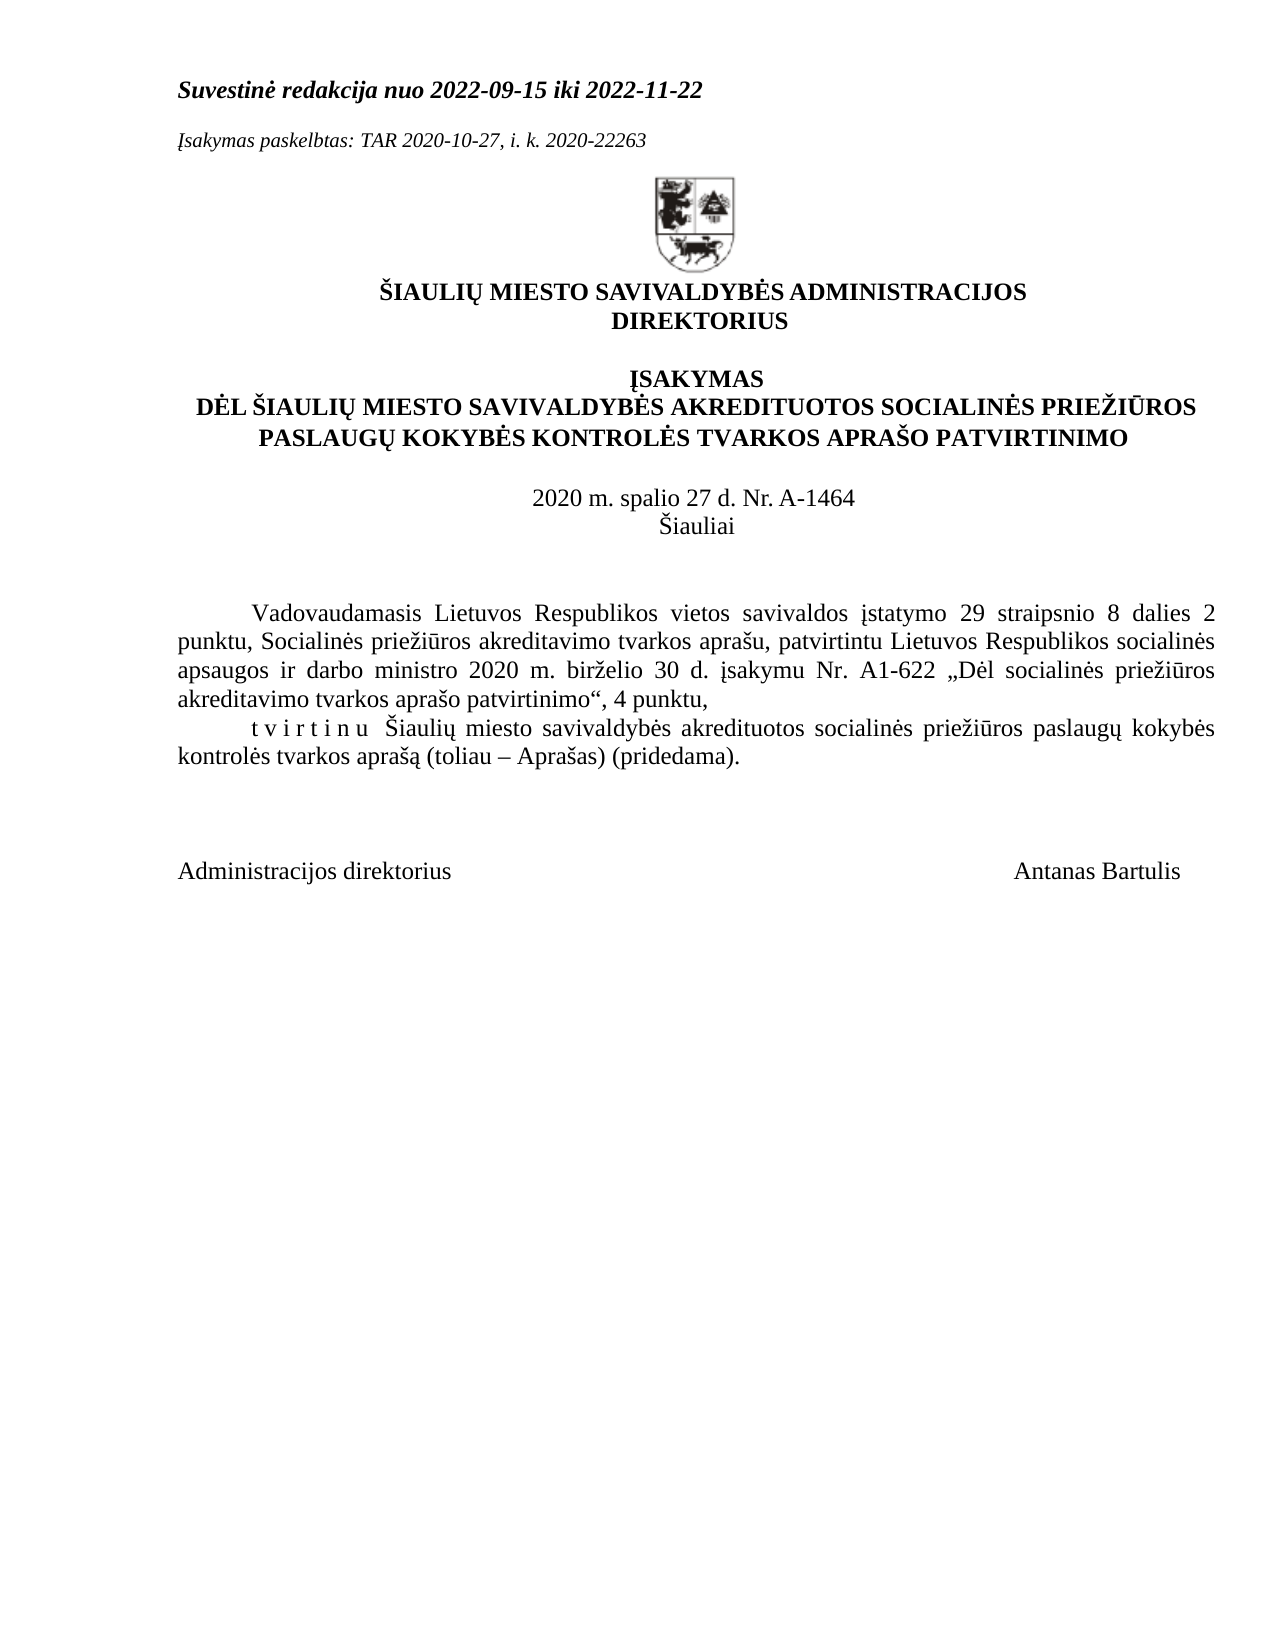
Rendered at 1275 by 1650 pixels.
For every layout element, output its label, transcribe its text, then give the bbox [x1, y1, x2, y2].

text Vadovaudamasis Lietuvos Respublikos vietos savivaldos įstatymo 29 straipsnio 8 dalies 2 punktu, Socialinės priežiūros akreditavimo tvarkos aprašu, patvirtintu Lietuvos Respublikos socialinės apsaugos ir darbo ministro 2020 m. birželio 30 d. įsakymu Nr. A1-622 „Dėl socialinės priežiūros akreditavimo tvarkos aprašo patvirtinimo“, 4 punktu, [177, 598, 1216, 713]
text tvirtinu Šiaulių miesto savivaldybės akredituotos socialinės priežiūros paslaugų kokybės kontrolės tvarkos aprašą (toliau – Aprašas) (pridedama). [177, 713, 1216, 770]
text ŠIAULIŲ MIESTO SAVIVALDYBĖS ADMINISTRACIJOS [177, 277, 1216, 306]
text Administracijos direktorius Antanas Bartulis [177, 856, 1216, 885]
text DIREKTORIUS [177, 306, 1216, 335]
text Įsakymas paskelbtas: TAR 2020-10-27, i. k. 2020-22263 [177, 128, 1216, 152]
text Suvestinė redakcija nuo 2022-09-15 iki 2022-11-22 [177, 75, 1216, 104]
text ĮSAKYMAS [177, 364, 1216, 392]
text Šiauliai [177, 511, 1216, 540]
text 2020 m. spalio 27 d. Nr. A-1464 [177, 483, 1216, 511]
text DĖL ŠIAULIŲ MIESTO SAVIVALDYBĖS AKREDITUOTOS SOCIALINĖS PRIEŽIŪROS PASLAUGŲ KOKYBĖS KONTROLĖS TVARKOS APRAŠO PATVIRTINIMO [177, 392, 1216, 452]
